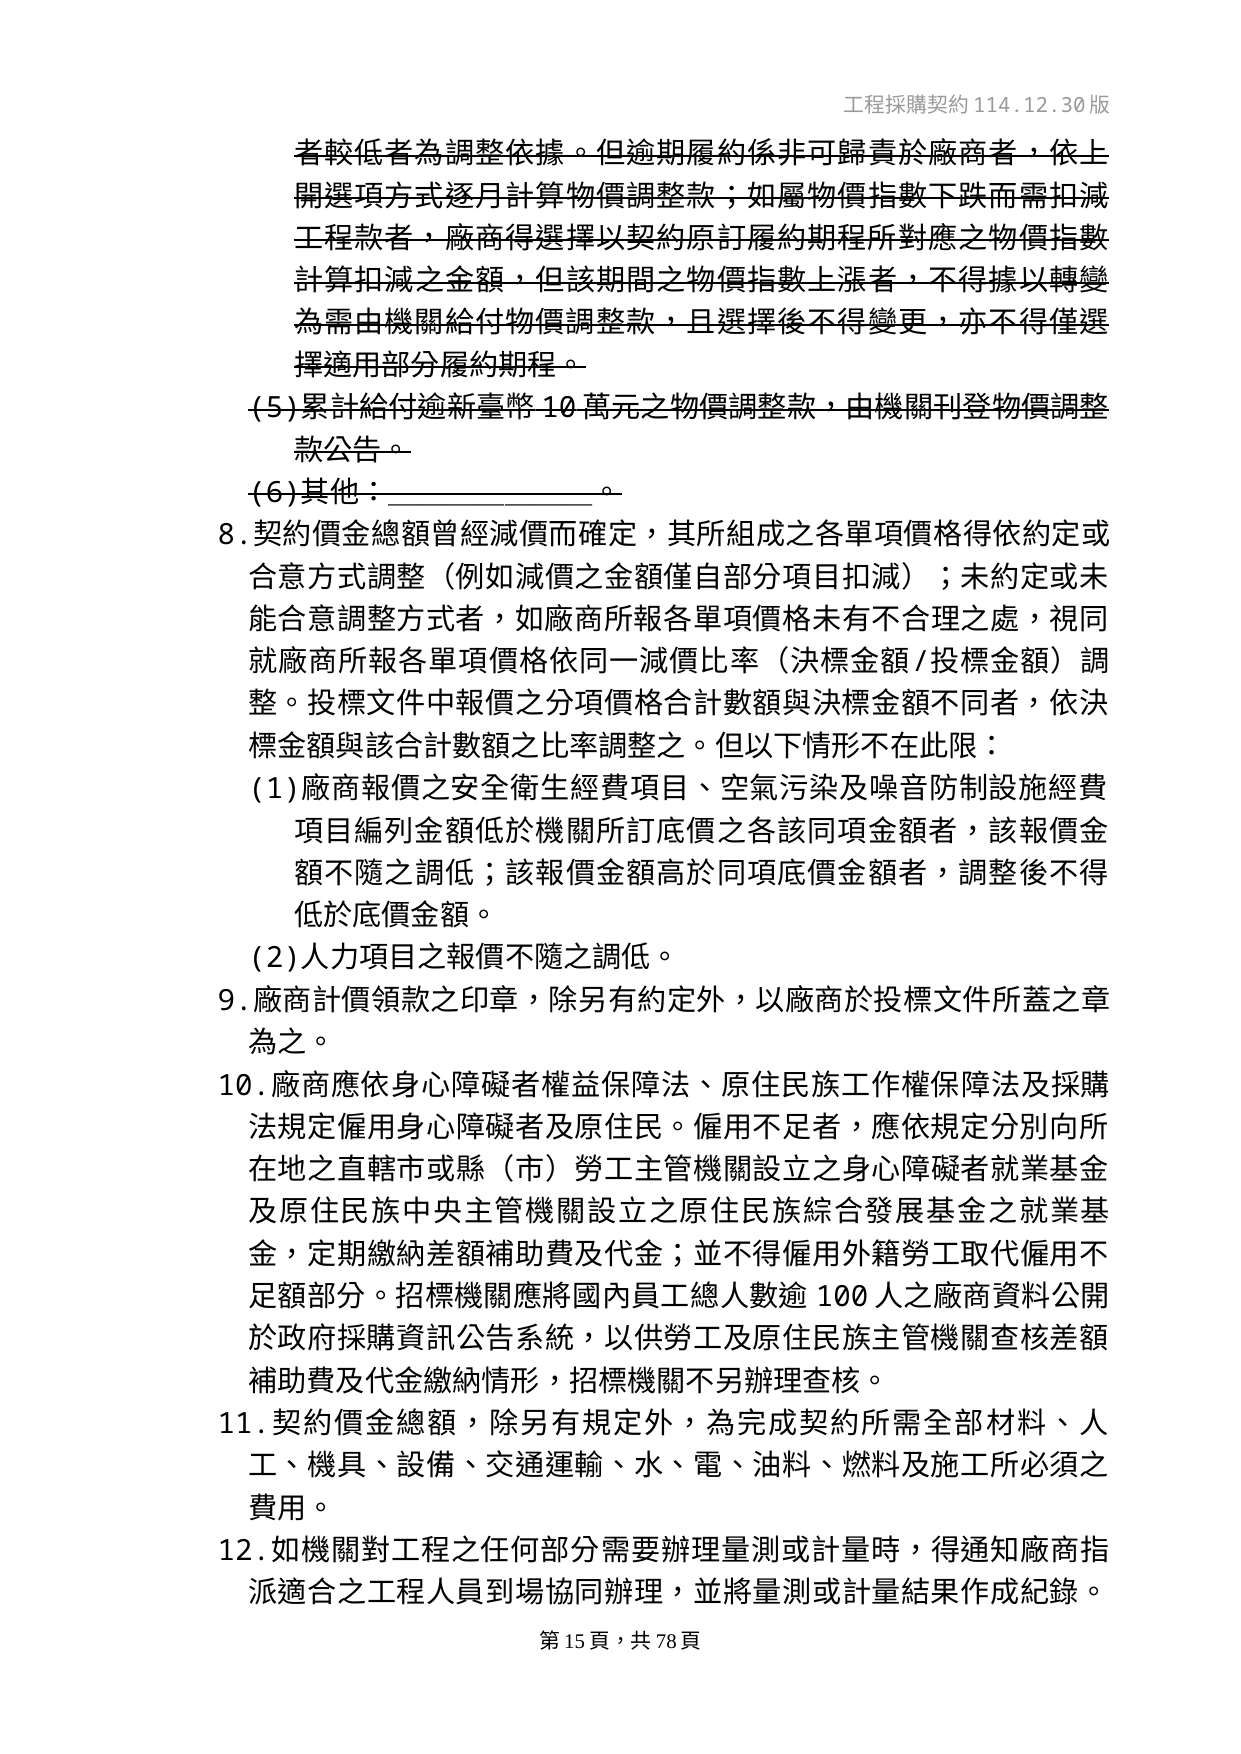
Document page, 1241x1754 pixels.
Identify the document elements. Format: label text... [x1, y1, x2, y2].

text 12.如機關對工程之任何部分需要辦理量測或計量時，得通知廠商指派適合之工程人員到場協同辦理，並將量測或計量結果作成紀錄。 [217, 1527, 1110, 1611]
text 9.廠商計價領款之印章，除另有約定外，以廠商於投標文件所蓋之章為之。 [217, 976, 1110, 1061]
text 8.契約價金總額曾經減價而確定，其所組成之各單項價格得依約定或合意方式調整（例如減價之金額僅自部分項目扣減）；未約定或未能合意調整方式者，如廠商所報各單項價格未有不合理之處，視同就廠商所報各單項價格依同一減價比率（決標金額/投標金額）調整。投標文件中報價之分項價格合計數額與決標金額不同者，依決標金額與該合計數額之比率調整之。但以下情形不在此限： [217, 511, 1110, 765]
text (2)人力項目之報價不隨之調低。 [248, 934, 1110, 976]
text (1)廠商報價之安全衛生經費項目、空氣污染及噪音防制設施經費項目編列金額低於機關所訂底價之各該同項金額者，該報價金額不隨之調低；該報價金額高於同項底價金額者，調整後不得低於底價金額。 [248, 765, 1110, 934]
text (6)其他：＿＿＿＿＿＿＿。 [248, 468, 1110, 511]
text 者較低者為調整依據。但逾期履約係非可歸責於廠商者，依上開選項方式逐月計算物價調整款；如屬物價指數下跌而需扣減工程款者，廠商得選擇以契約原訂履約期程所對應之物價指數計算扣減之金額，但該期間之物價指數上漲者，不得據以轉變為需由機關給付物價調整款，且選擇後不得變更，亦不得僅選擇適用部分履約期程。 [248, 130, 1110, 384]
text 11.契約價金總額，除另有規定外，為完成契約所需全部材料、人工、機具、設備、交通運輸、水、電、油料、燃料及施工所必須之費用。 [217, 1399, 1110, 1527]
text 10.廠商應依身心障礙者權益保障法、原住民族工作權保障法及採購法規定僱用身心障礙者及原住民。僱用不足者，應依規定分別向所在地之直轄市或縣（市）勞工主管機關設立之身心障礙者就業基金及原住民族中央主管機關設立之原住民族綜合發展基金之就業基金，定期繳納差額補助費及代金；並不得僱用外籍勞工取代僱用不足額部分。招標機關應將國內員工總人數逾100人之廠商資料公開於政府採購資訊公告系統，以供勞工及原住民族主管機關查核差額補助費及代金繳納情形，招標機關不另辦理查核。 [217, 1061, 1110, 1399]
text (5)累計給付逾新臺幣10萬元之物價調整款，由機關刊登物價調整款公告。 [248, 384, 1110, 468]
